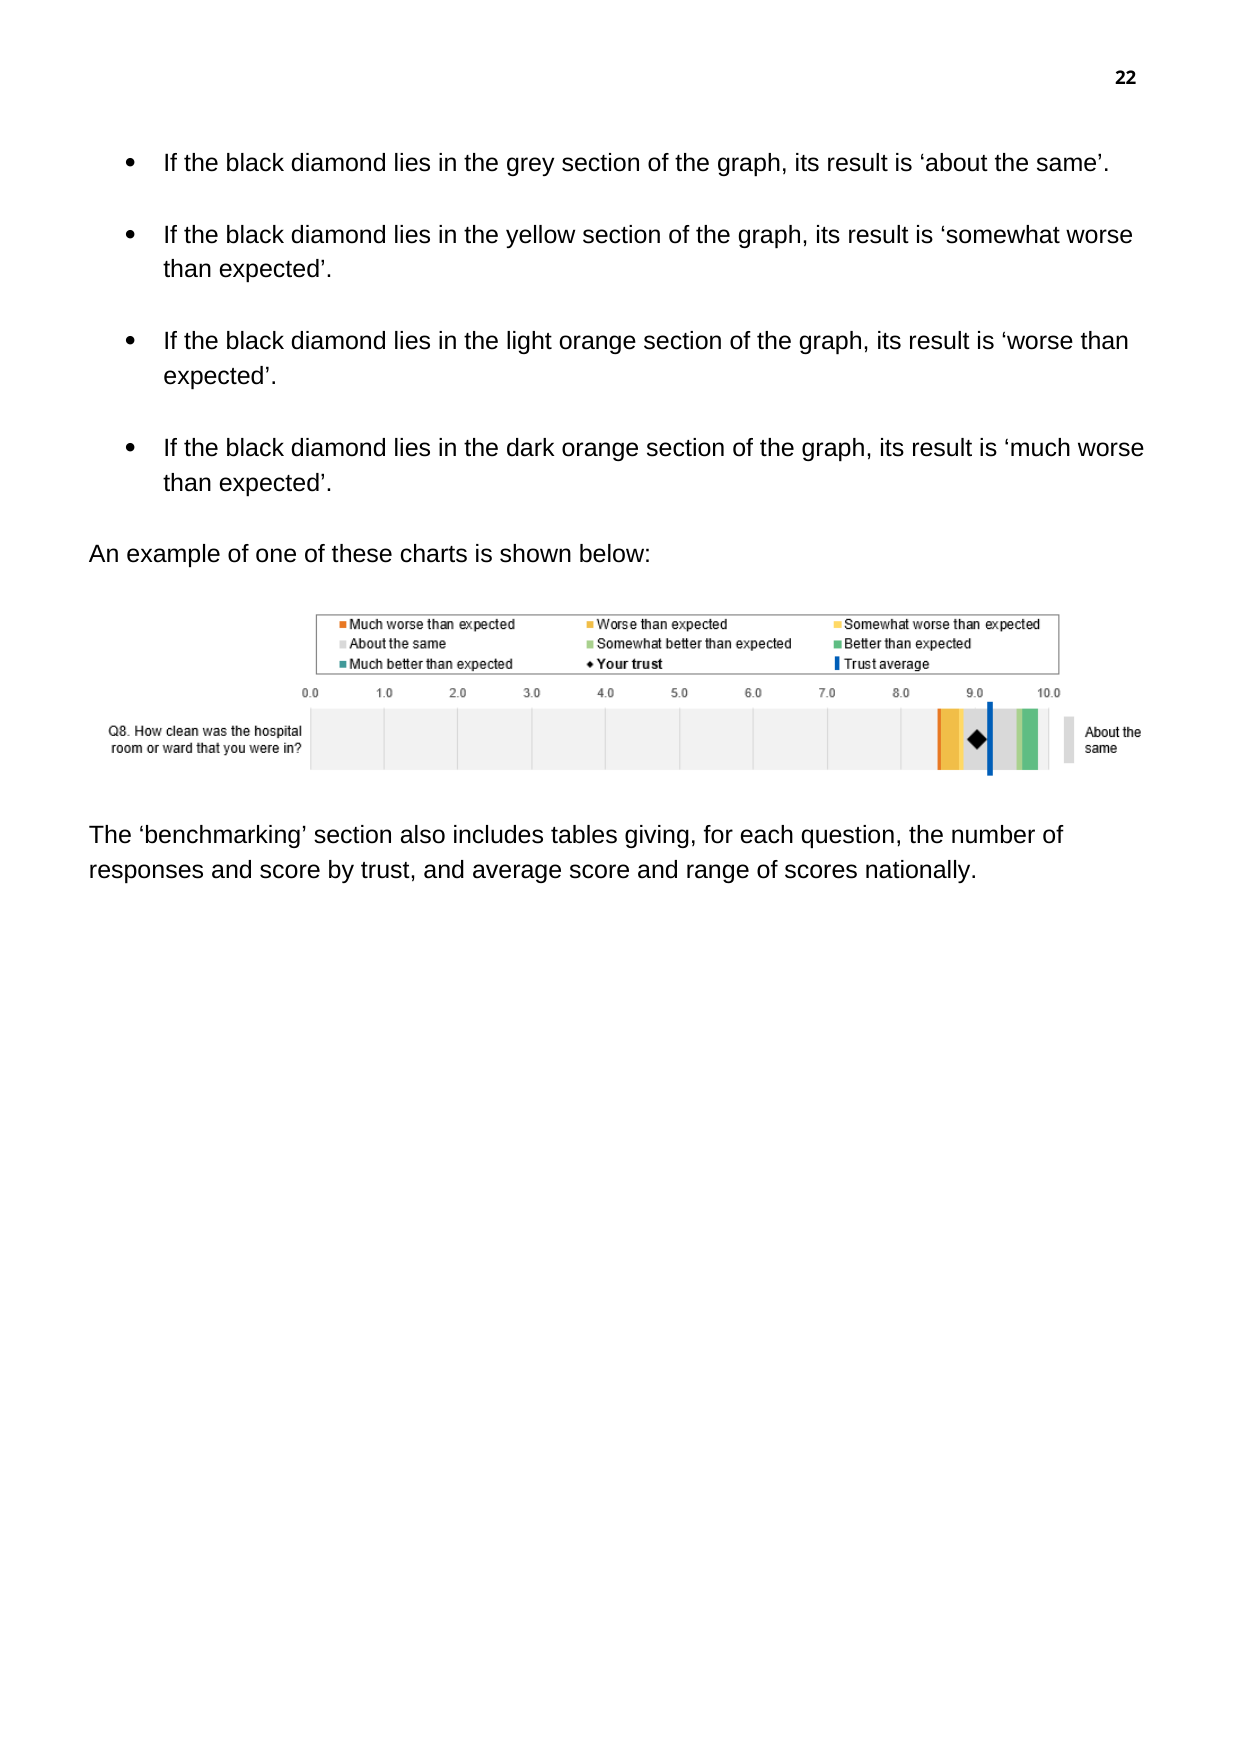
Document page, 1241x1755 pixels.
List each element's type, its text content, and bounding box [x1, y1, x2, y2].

list An example of one of these charts is shown below: [89, 539, 1152, 568]
list If the black diamond lies in the light orange section of the graph, its result is ‘worse than expected’. [126, 326, 1152, 390]
list If the black diamond lies in the dark orange section of the graph, its result is ‘much worse than expected’. [126, 433, 1152, 496]
list The ‘benchmarking’ section also includes tables giving, for each question, the number of responses and score by trust, and average score and range of scores nationally. [89, 820, 1152, 884]
list If the black diamond lies in the yellow section of the graph, its result is ‘somewhat worse than expected’. [126, 220, 1152, 283]
list If the black diamond lies in the grey section of the graph, its result is ‘about the same’. [126, 148, 1152, 177]
